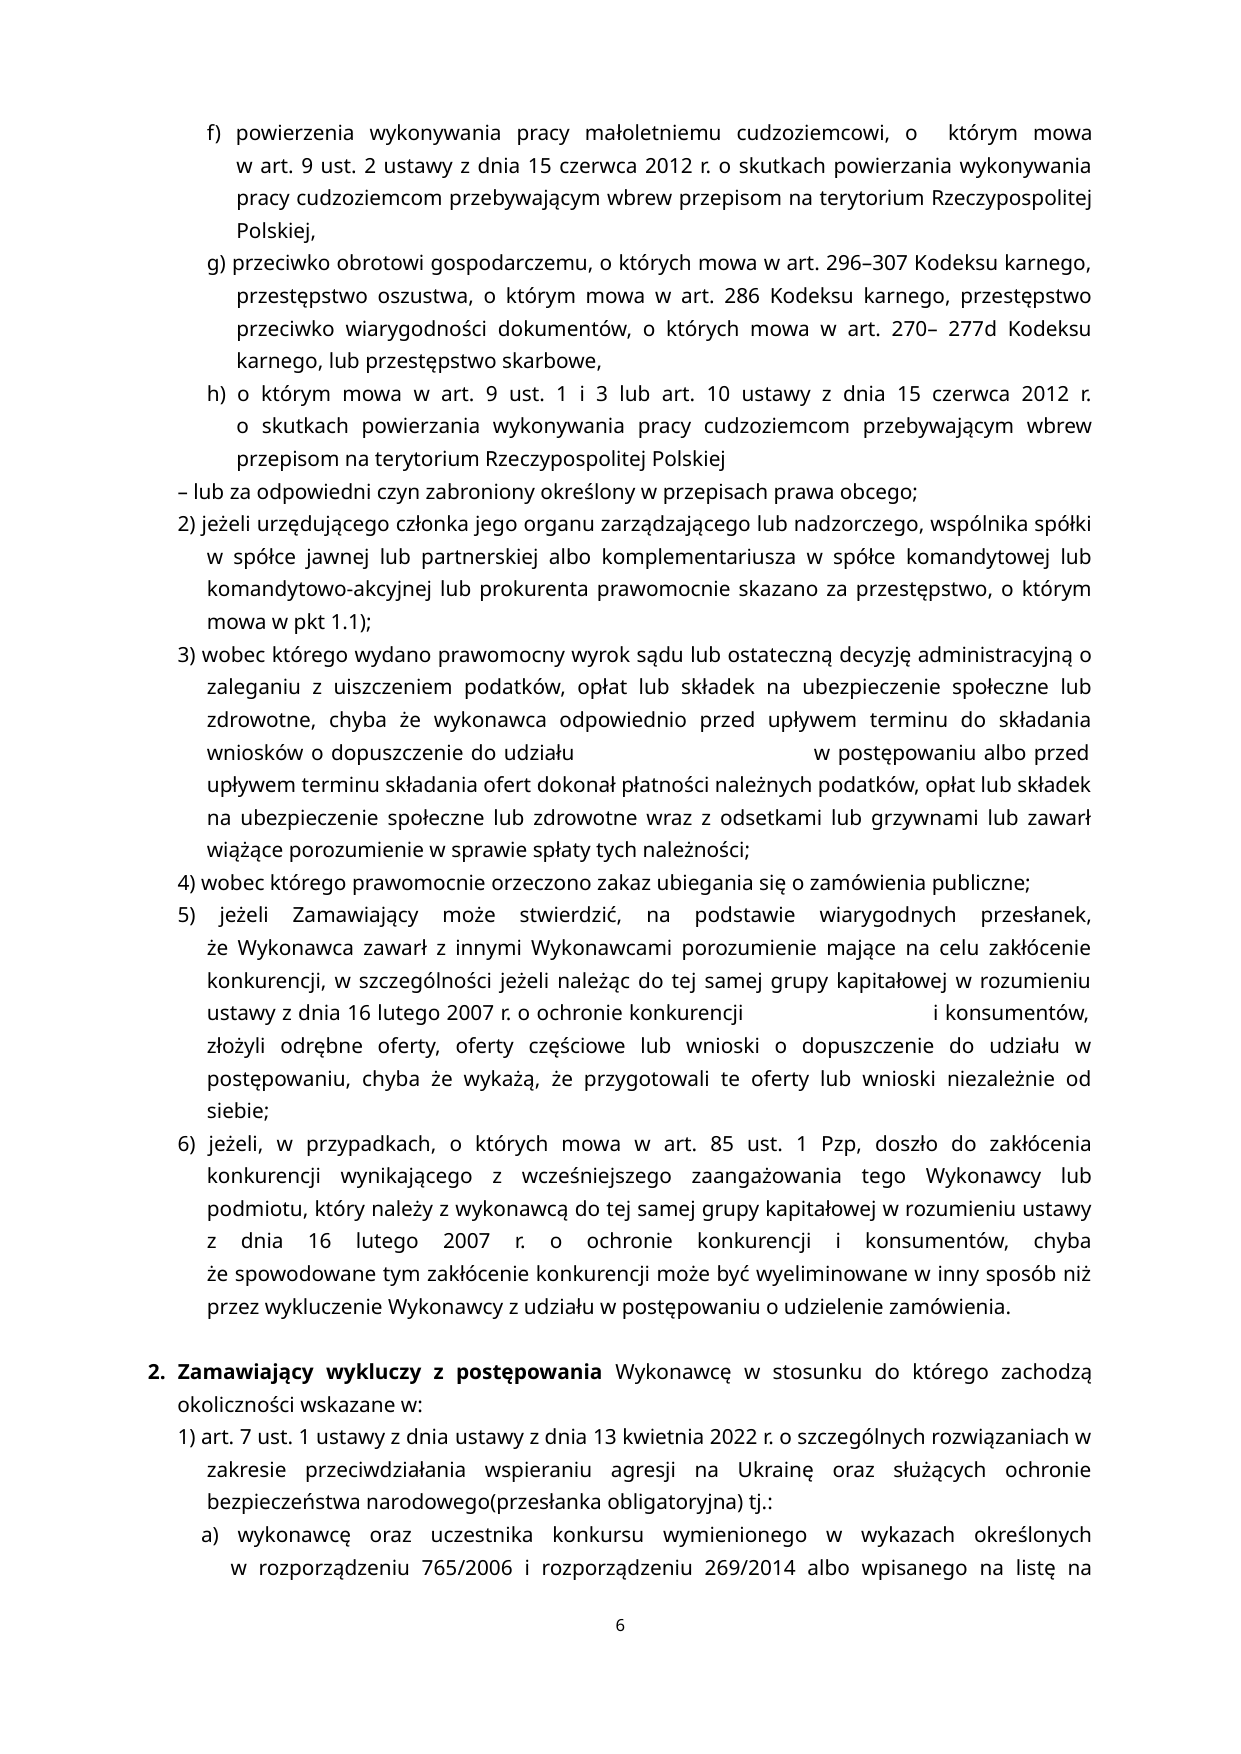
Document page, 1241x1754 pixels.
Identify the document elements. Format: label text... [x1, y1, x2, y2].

text 5) jeżeli Zamawiający może stwierdzić, na podstawie wiarygodnych przesłanek, że Wykonawca zawarł z innymi Wykonawcami porozumienie mające na celu zakłócenie konkurencji, w szczególności jeżeli należąc do tej samej grupy kapitałowej w rozumieniu ustawy z dnia 16 lutego 2007 r. o ochronie konkurencji i konsumentów, złożyli odrębne oferty, oferty częściowe lub wnioski o dopuszczenie do udziału w postępowaniu, chyba że wykażą, że przygotowali te oferty lub wnioski niezależnie od siebie; [177, 901, 1093, 1125]
text 2. Zamawiający wykluczy z postępowania Wykonawcę w stosunku do którego zachodzą okoliczności wskazane w: [148, 1357, 1093, 1418]
text f) powierzenia wykonywania pracy małoletniemu cudzoziemcowi, o którym mowa w art. 9 ust. 2 ustawy z dnia 15 czerwca 2012 r. o skutkach powierzania wykonywania pracy cudzoziemcom przebywającym wbrew przepisom na terytorium Rzeczypospolitej Polskiej, [207, 118, 1093, 244]
text 1) art. 7 ust. 1 ustawy z dnia ustawy z dnia 13 kwietnia 2022 r. o szczególnych rozwiązaniach w zakresie przeciwdziałania wspieraniu agresji na Ukrainę oraz służących ochronie bezpieczeństwa narodowego(przesłanka obligatoryjna) tj.: [177, 1422, 1093, 1516]
text 6) jeżeli, w przypadkach, o których mowa w art. 85 ust. 1 Pzp, doszło do zakłócenia konkurencji wynikającego z wcześniejszego zaangażowania tego Wykonawcy lub podmiotu, który należy z wykonawcą do tej samej grupy kapitałowej w rozumieniu ustawy z dnia 16 lutego 2007 r. o ochronie konkurencji i konsumentów, chyba że spowodowane tym zakłócenie konkurencji może być wyeliminowane w inny sposób niż przez wykluczenie Wykonawcy z udziału w postępowaniu o udzielenie zamówienia. [177, 1129, 1093, 1320]
text 2) jeżeli urzędującego członka jego organu zarządzającego lub nadzorczego, wspólnika spółki w spółce jawnej lub partnerskiej albo komplementariusza w spółce komandytowej lub komandytowo-akcyjnej lub prokurenta prawomocnie skazano za przestępstwo, o którym mowa w pkt 1.1); [177, 509, 1093, 636]
text – lub za odpowiedni czyn zabroniony określony w przepisach prawa obcego; [177, 477, 1093, 505]
text 3) wobec którego wydano prawomocny wyrok sądu lub ostateczną decyzję administracyjną o zaleganiu z uiszczeniem podatków, opłat lub składek na ubezpieczenie społeczne lub zdrowotne, chyba że wykonawca odpowiednio przed upływem terminu do składania wniosków o dopuszczenie do udziału w postępowaniu albo przed upływem terminu składania ofert dokonał płatności należnych podatków, opłat lub składek na ubezpieczenie społeczne lub zdrowotne wraz z odsetkami lub grzywnami lub zawarł wiążące porozumienie w sprawie spłaty tych należności; [177, 640, 1093, 864]
text a) wykonawcę oraz uczestnika konkursu wymienionego w wykazach określonych w rozporządzeniu 765/2006 i rozporządzeniu 269/2014 albo wpisanego na listę na [201, 1520, 1093, 1581]
text h) o którym mowa w art. 9 ust. 1 i 3 lub art. 10 ustawy z dnia 15 czerwca 2012 r. o skutkach powierzania wykonywania pracy cudzoziemcom przebywającym wbrew przepisom na terytorium Rzeczypospolitej Polskiej [207, 379, 1093, 473]
text 4) wobec którego prawomocnie orzeczono zakaz ubiegania się o zamówienia publiczne; [177, 868, 1093, 896]
text g) przeciwko obrotowi gospodarczemu, o których mowa w art. 296–307 Kodeksu karnego, przestępstwo oszustwa, o którym mowa w art. 286 Kodeksu karnego, przestępstwo przeciwko wiarygodności dokumentów, o których mowa w art. 270– 277d Kodeksu karnego, lub przestępstwo skarbowe, [207, 248, 1093, 375]
